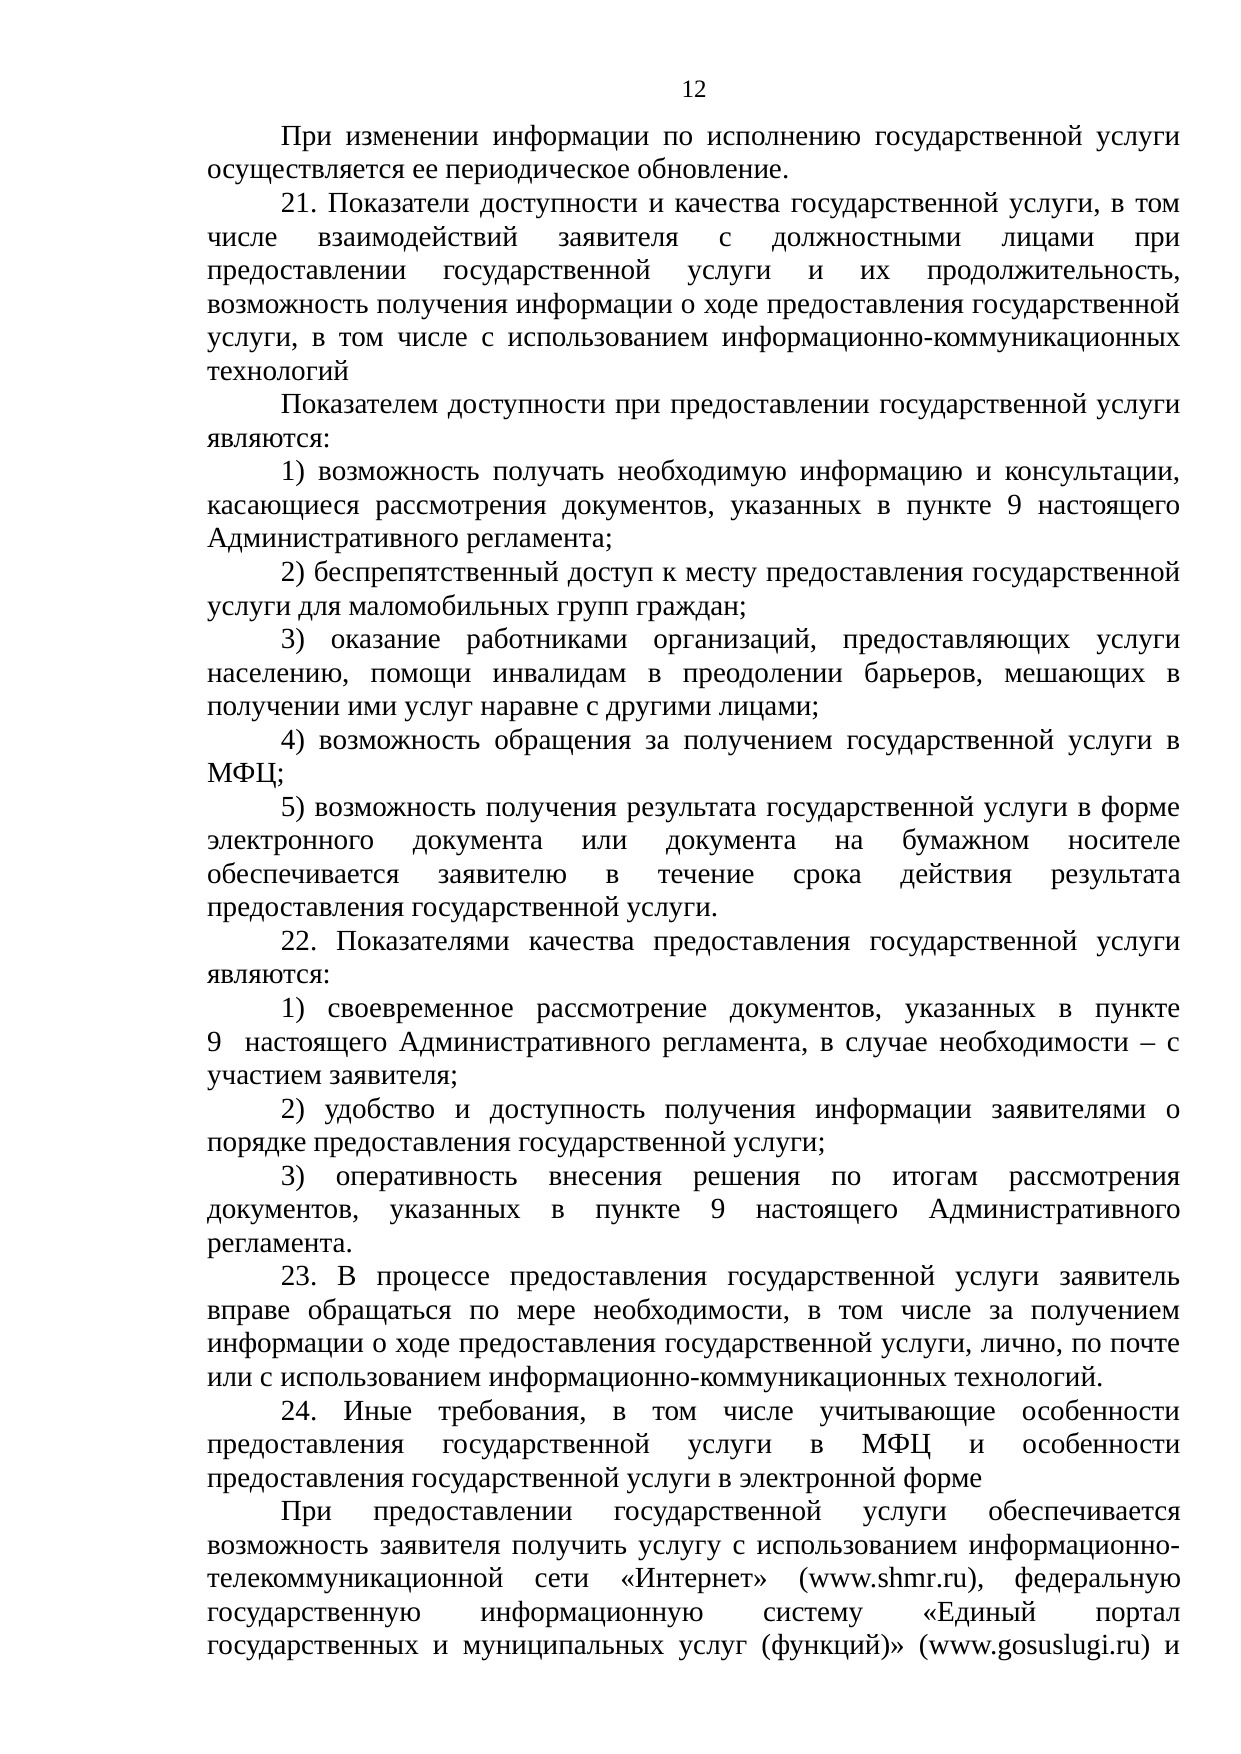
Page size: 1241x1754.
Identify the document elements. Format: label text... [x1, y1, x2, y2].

text 24. Иные требования, в том числе учитывающие особенности предоставления государственной услуги в МФЦ и особенности предоставления государственной услуги в электронной форме [207, 1393, 1181, 1493]
text 5) возможность получения результата государственной услуги в форме электронного документа или документа на бумажном носителе обеспечивается заявителю в течение срока действия результата предоставления государственной услуги. [207, 789, 1181, 923]
text 1) своевременное рассмотрение документов, указанных в пункте 9 настоящего Административного регламента, в случае необходимости – с участием заявителя; [207, 990, 1181, 1091]
text 3) оказание работниками организаций, предоставляющих услуги населению, помощи инвалидам в преодолении барьеров, мешающих в получении ими услуг наравне с другими лицами; [207, 621, 1181, 722]
text 22. Показателями качества предоставления государственной услуги являются: [207, 923, 1181, 990]
text 3) оперативность внесения решения по итогам рассмотрения документов, указанных в пункте 9 настоящего Административного регламента. [207, 1158, 1181, 1258]
text При предоставлении государственной услуги обеспечивается возможность заявителя получить услугу с использованием информационно-телекоммуникационной сети «Интернет» (www.shmr.ru), федеральную государственную информационную систему «Единый портал государственных и муниципальных услуг (функций)» (www.gosuslugi.ru) и [207, 1493, 1181, 1661]
text 21. Показатели доступности и качества государственной услуги, в том числе взаимодействий заявителя с должностными лицами при предоставлении государственной услуги и их продолжительность, возможность получения информации о ходе предоставления государственной услуги, в том числе с использованием информационно-коммуникационных технологий [207, 185, 1181, 386]
text 2) беспрепятственный доступ к месту предоставления государственной услуги для маломобильных групп граждан; [207, 554, 1181, 621]
text При изменении информации по исполнению государственной услуги осуществляется ее периодическое обновление. [207, 118, 1181, 185]
text 2) удобство и доступность получения информации заявителями о порядке предоставления государственной услуги; [207, 1091, 1181, 1158]
text 23. В процессе предоставления государственной услуги заявитель вправе обращаться по мере необходимости, в том числе за получением информации о ходе предоставления государственной услуги, лично, по почте или с использованием информационно-коммуникационных технологий. [207, 1258, 1181, 1393]
text Показателем доступности при предоставлении государственной услуги являются: [207, 386, 1181, 453]
text 1) возможность получать необходимую информацию и консультации, касающиеся рассмотрения документов, указанных в пункте 9 настоящего Административного регламента; [207, 453, 1181, 554]
text 4) возможность обращения за получением государственной услуги в МФЦ; [207, 722, 1181, 789]
